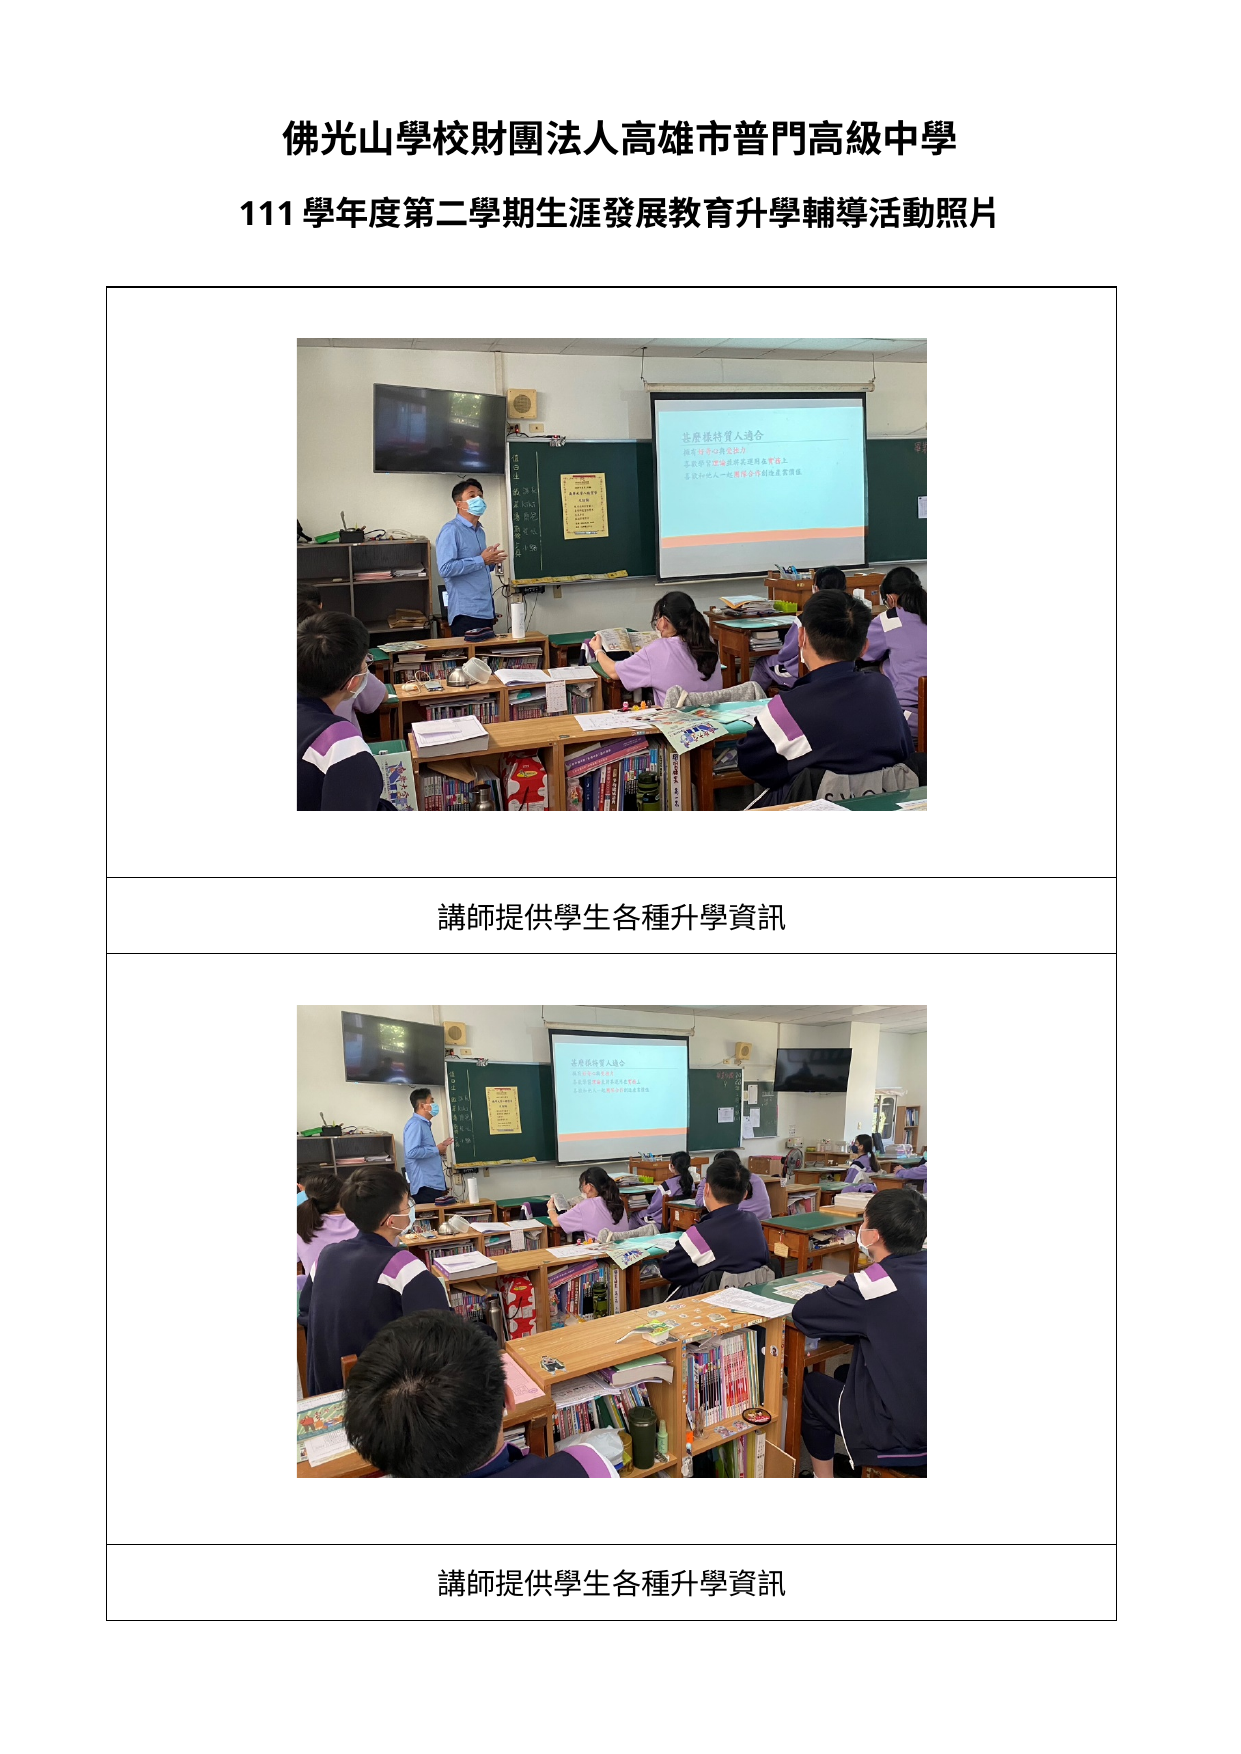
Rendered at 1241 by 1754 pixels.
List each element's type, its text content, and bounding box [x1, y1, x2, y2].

table_cell 講師提供學生各種升學資訊 [107, 878, 1116, 953]
table_cell 講師提供學生各種升學資訊 [107, 1545, 1116, 1619]
table_cell [107, 954, 1116, 1543]
table_header [107, 288, 1116, 877]
picture [296, 338, 927, 811]
text 佛光山學校財團法人高雄市普門高級中學 [118, 99, 1122, 174]
picture [296, 1005, 927, 1478]
text 111學年度第二學期生涯發展教育升學輔導活動照片 [118, 174, 1122, 249]
